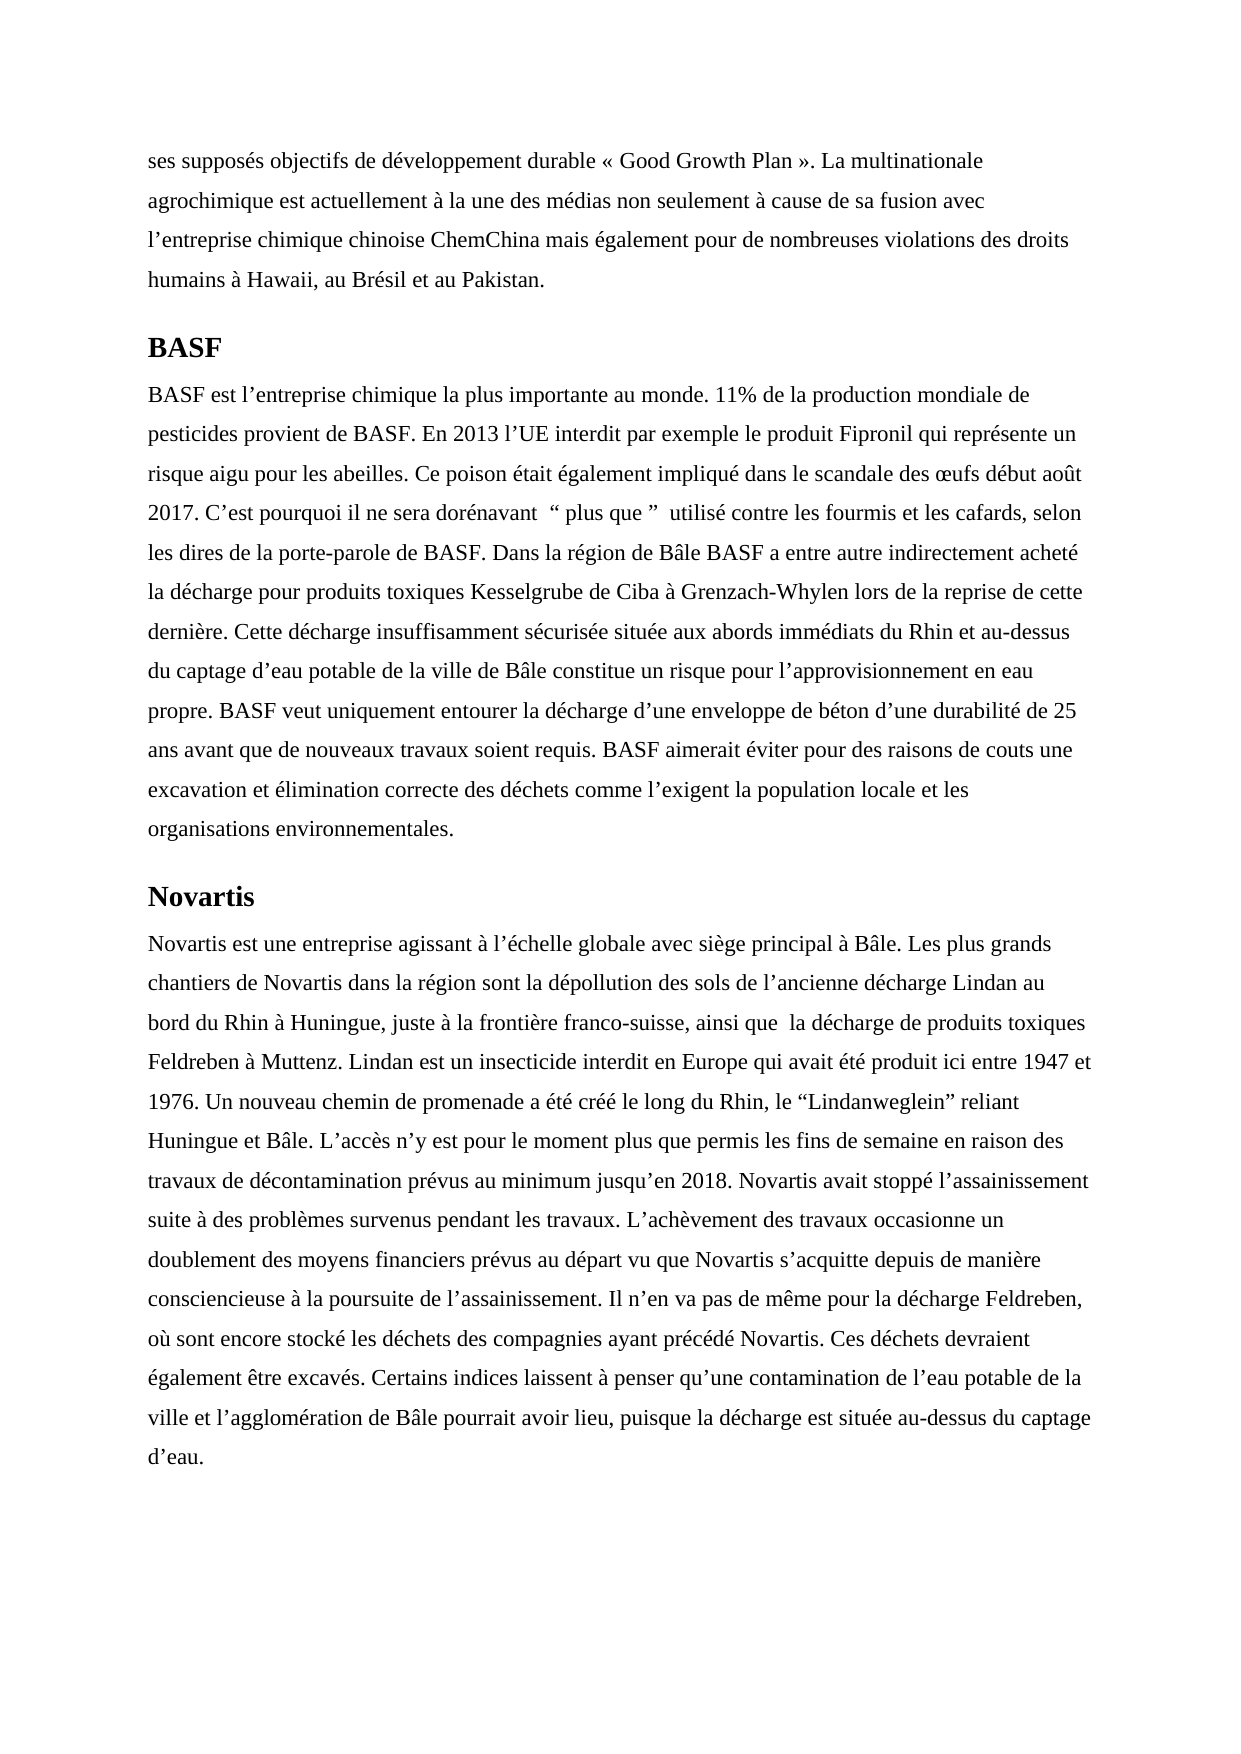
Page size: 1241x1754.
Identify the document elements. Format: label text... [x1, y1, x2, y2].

text Novartis est une entreprise agissant à l’échelle globale avec siège principal à Bâle. Les plus grands chantiers de Novartis dans la région sont la dépollution des sols de l’ancienne décharge Lindan au bord du Rhin à Huningue, juste à la frontière franco-suisse, ainsi que la décharge de produits toxiques Feldreben à Muttenz. Lindan est un insecticide interdit en Europe qui avait été produit ici entre 1947 et 1976. Un nouveau chemin de promenade a été créé le long du Rhin, le “Lindanweglein” reliant Huningue et Bâle. L’accès n’y est pour le moment plus que permis les fins de semaine en raison des travaux de décontamination prévus au minimum jusqu’en 2018. Novartis avait stoppé l’assainissement suite à des problèmes survenus pendant les travaux. L’achèvement des travaux occasionne un doublement des moyens financiers prévus au départ vu que Novartis s’acquitte depuis de manière consciencieuse à la poursuite de l’assainissement. Il n’en va pas de même pour la décharge Feldreben, où sont encore stocké les déchets des compagnies ayant précédé Novartis. Ces déchets devraient également être excavés. Certains indices laissent à penser qu’une contamination de l’eau potable de la ville et l’agglomération de Bâle pourrait avoir lieu, puisque la décharge est située au-dessus du captage d’eau. [148, 930, 1093, 1469]
text BASF est l’entreprise chimique la plus importante au monde. 11% de la production mondiale de pesticides provient de BASF. En 2013 l’UE interdit par exemple le produit Fipronil qui représente un risque aigu pour les abeilles. Ce poison était également impliqué dans le scandale des œufs début août 2017. C’est pourquoi il ne sera dorénavant “ plus que ” utilisé contre les fourmis et les cafards, selon les dires de la porte-parole de BASF. Dans la région de Bâle BASF a entre autre indirectement acheté la décharge pour produits toxiques Kesselgrube de Ciba à Grenzach-Whylen lors de la reprise de cette dernière. Cette décharge insuffisamment sécurisée située aux abords immédiats du Rhin et au-dessus du captage d’eau potable de la ville de Bâle constitue un risque pour l’approvisionnement en eau propre. BASF veut uniquement entourer la décharge d’une enveloppe de béton d’une durabilité de 25 ans avant que de nouveaux travaux soient requis. BASF aimerait éviter pour des raisons de couts une excavation et élimination correcte des déchets comme l’exigent la population locale et les organisations environnementales. [148, 381, 1093, 841]
text ses supposés objectifs de développement durable « Good Growth Plan ». La multinationale agrochimique est actuellement à la une des médias non seulement à cause de sa fusion avec l’entreprise chimique chinoise ChemChina mais également pour de nombreuses violations des droits humains à Hawaii, au Brésil et au Pakistan. [148, 148, 1093, 292]
text Novartis [148, 879, 1093, 913]
text BASF [148, 331, 1093, 364]
